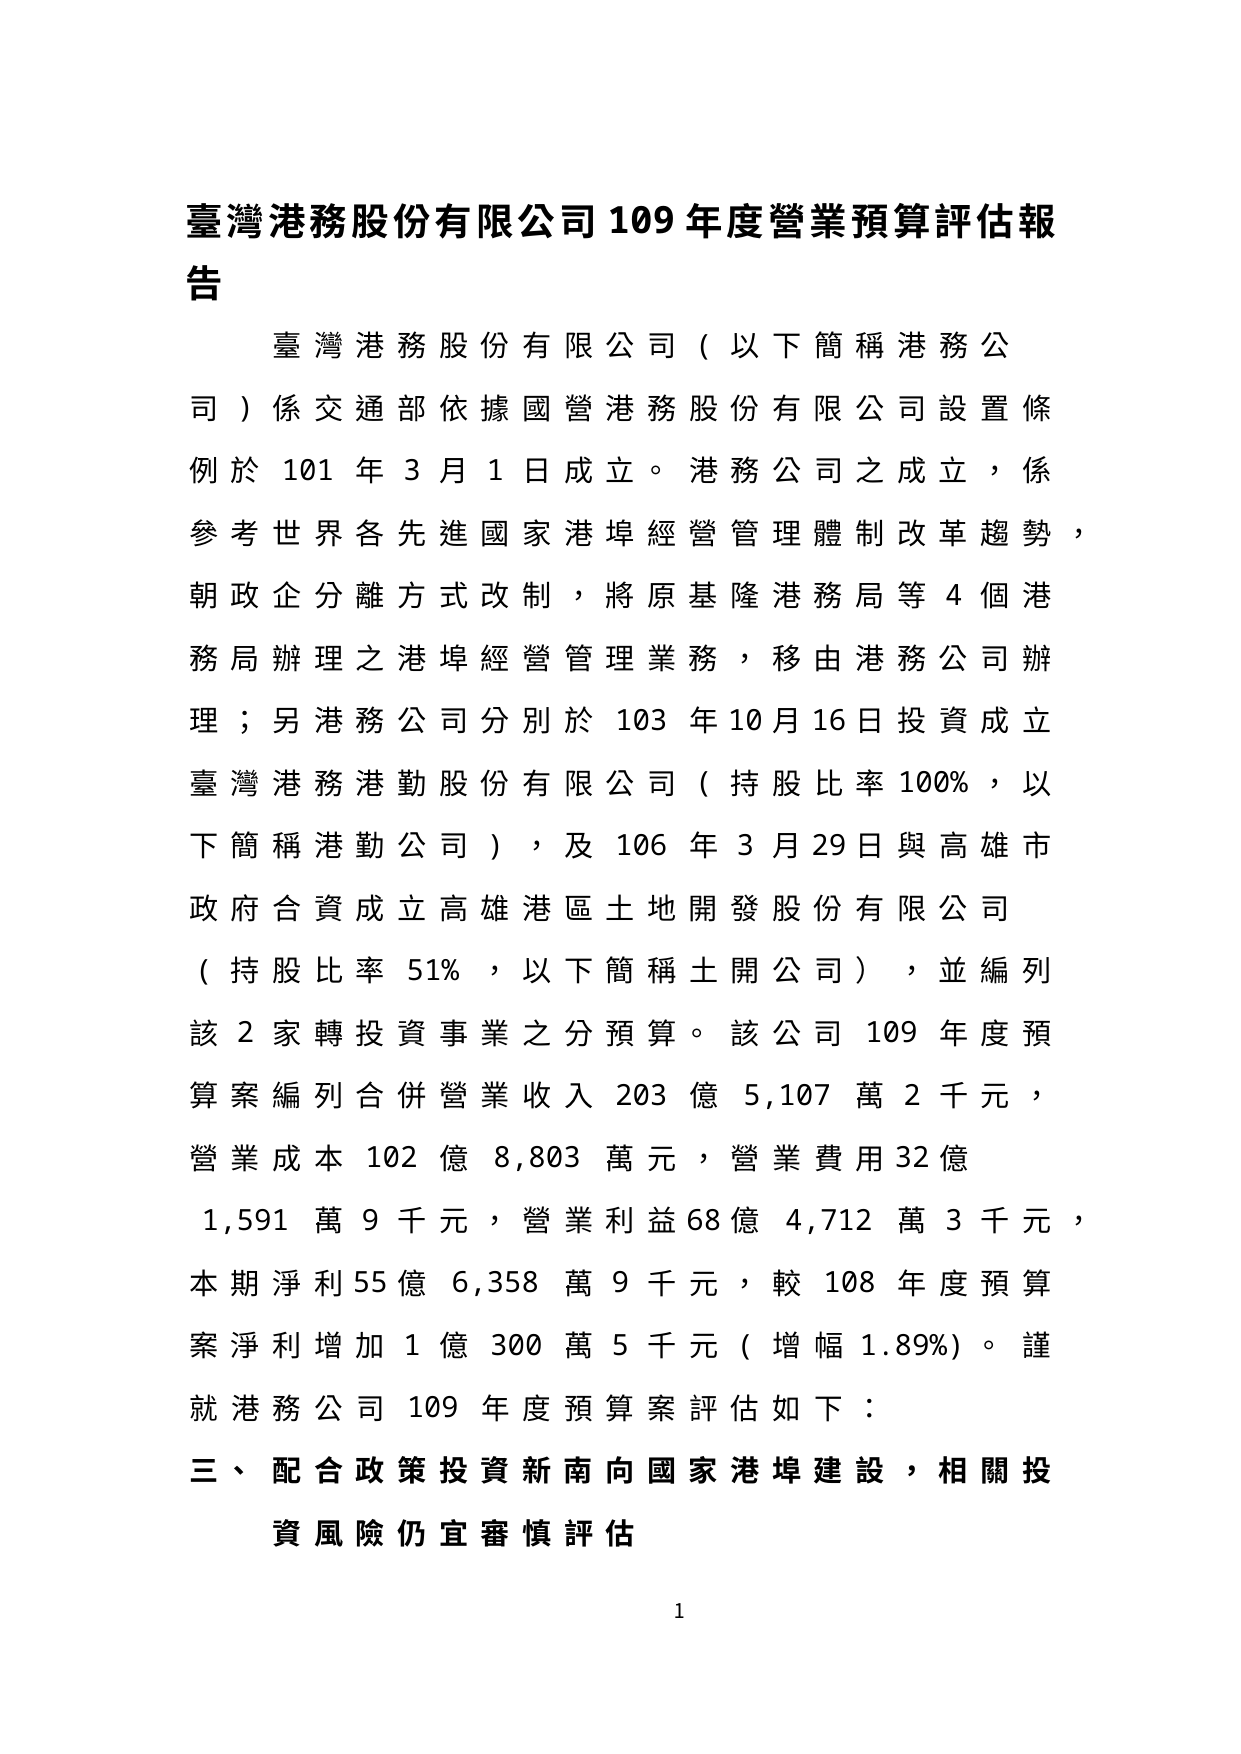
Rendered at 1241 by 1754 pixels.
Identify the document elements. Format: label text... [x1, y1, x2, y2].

text 臺灣港務股份有限公司(以下簡稱港務公司)係交通部依據國營港務股份有限公司設置條例於101年3月1日成立。港務公司之成立，係參考世界各先進國家港埠經營管理體制改革趨勢，朝政企分離方式改制，將原基隆港務局等4個港務局辦理之港埠經營管理業務，移由港務公司辦理；另港務公司分別於103年10月16日投資成立臺灣港務港勤股份有限公司(持股比率100%，以下簡稱港勤公司)，及106年3月29日與高雄市政府合資成立高雄港區土地開發股份有限公司(持股比率51%，以下簡稱土開公司），並編列該2家轉投資事業之分預算。該公司109年度預算案編列合併營業收入203億5,107萬2千元，營業成本102億8,803萬元，營業費用32億1,591萬9千元，營業利益68億4,712萬3千元，本期淨利55億6,358萬9千元，較108年度預算案淨利增加1億300萬5千元(增幅1.89%)。謹就港務公司109年度預算案評估如下： [183, 302, 1058, 1427]
text 臺灣港務股份有限公司109年度營業預算評估報告 [183, 177, 1058, 302]
text 三、配合政策投資新南向國家港埠建設，相關投資風險仍宜審慎評估 [183, 1427, 1058, 1552]
